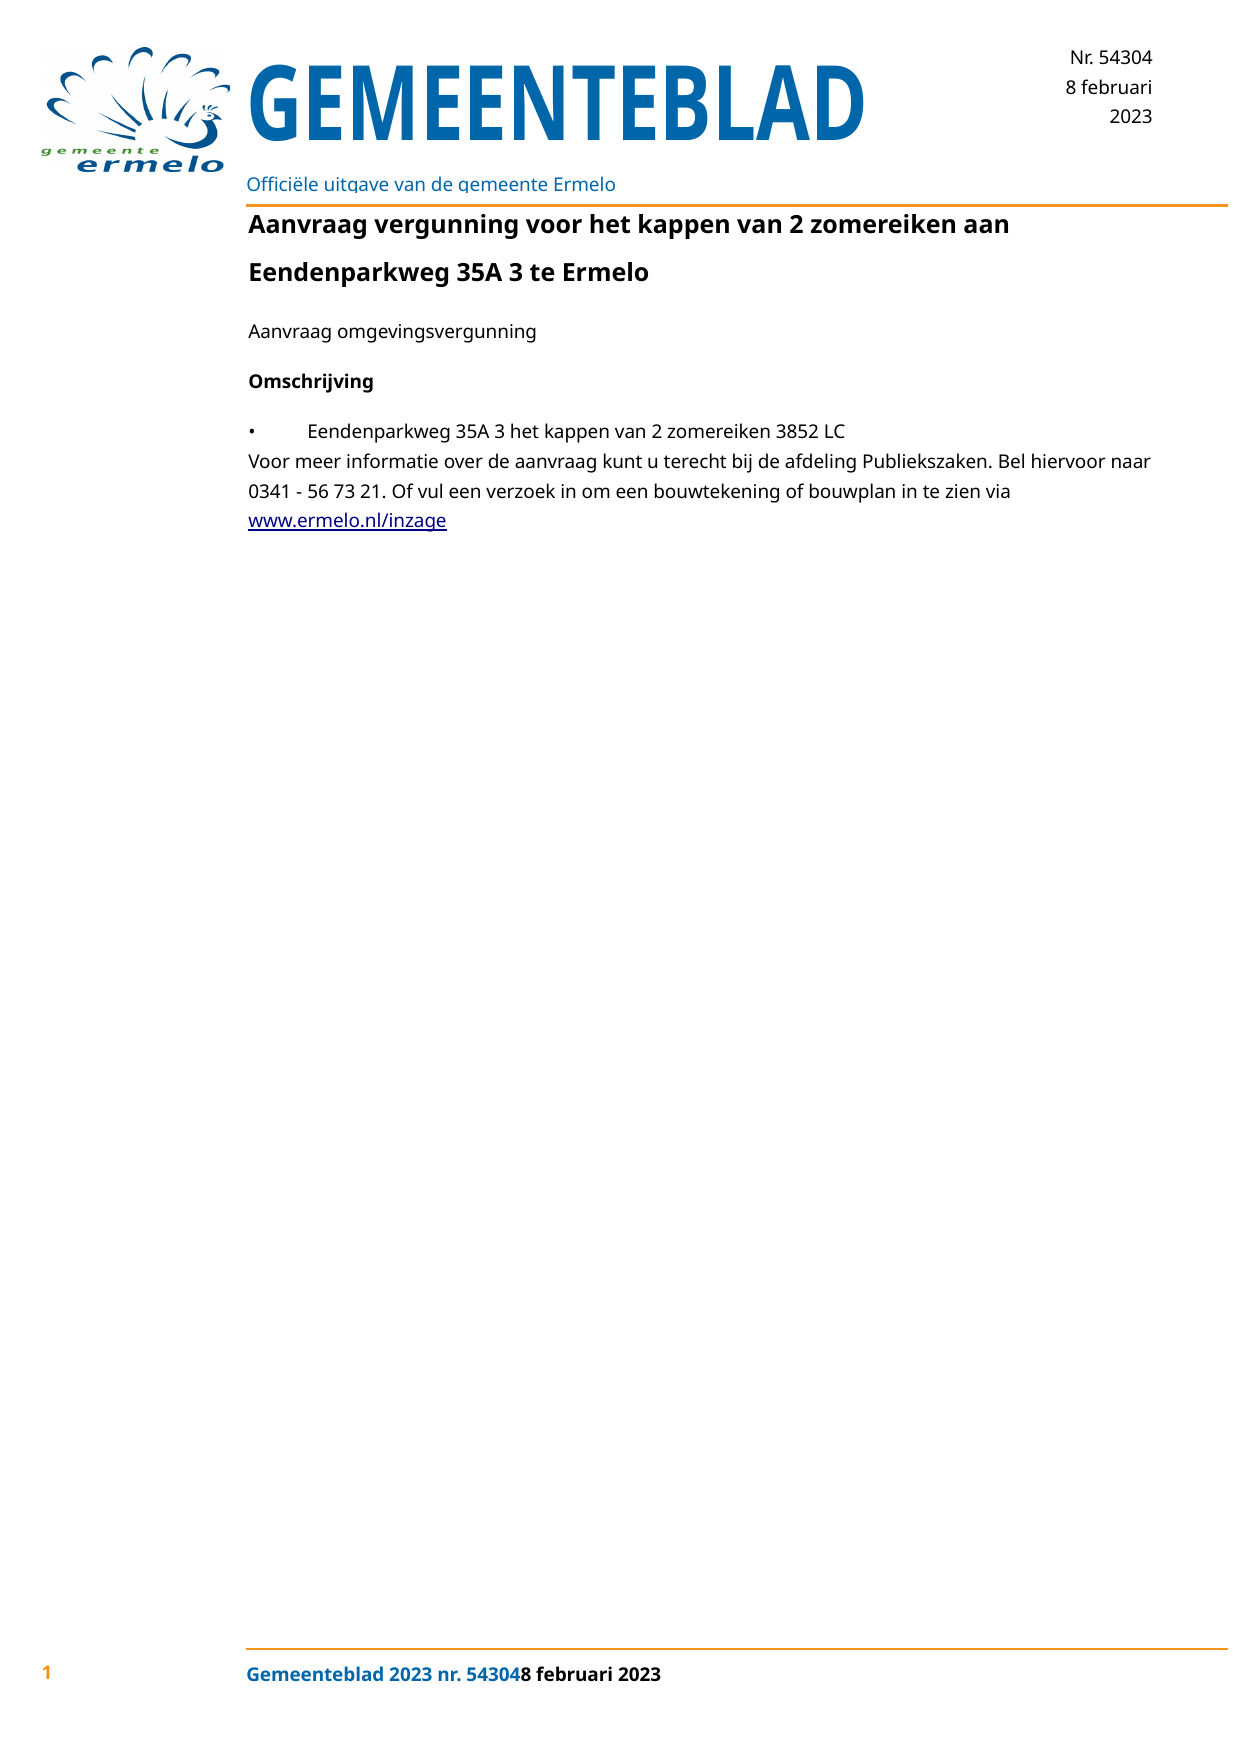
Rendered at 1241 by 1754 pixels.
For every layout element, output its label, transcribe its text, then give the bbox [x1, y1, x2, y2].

text Omschrijving [248, 368, 1152, 394]
list Eendenparkweg 35A 3 het kappen van 2 zomereiken 3852 LC [248, 419, 1152, 444]
text Aanvraag omgevingsvergunning [248, 318, 1152, 344]
picture [41, 47, 231, 172]
text Voor meer informatie over de aanvraag kunt u terecht bij de afdeling Publiekszaken. Bel hiervoor naar 0341 - 56 73 21. Of vul een verzoek in om een bouwtekening of bouwplan in te zien via www.ermelo.nl/inzage [248, 448, 1152, 533]
text Aanvraag vergunning voor het kappen van 2 zomereiken aan Eendenparkweg 35A 3 te Ermelo [248, 207, 1152, 288]
